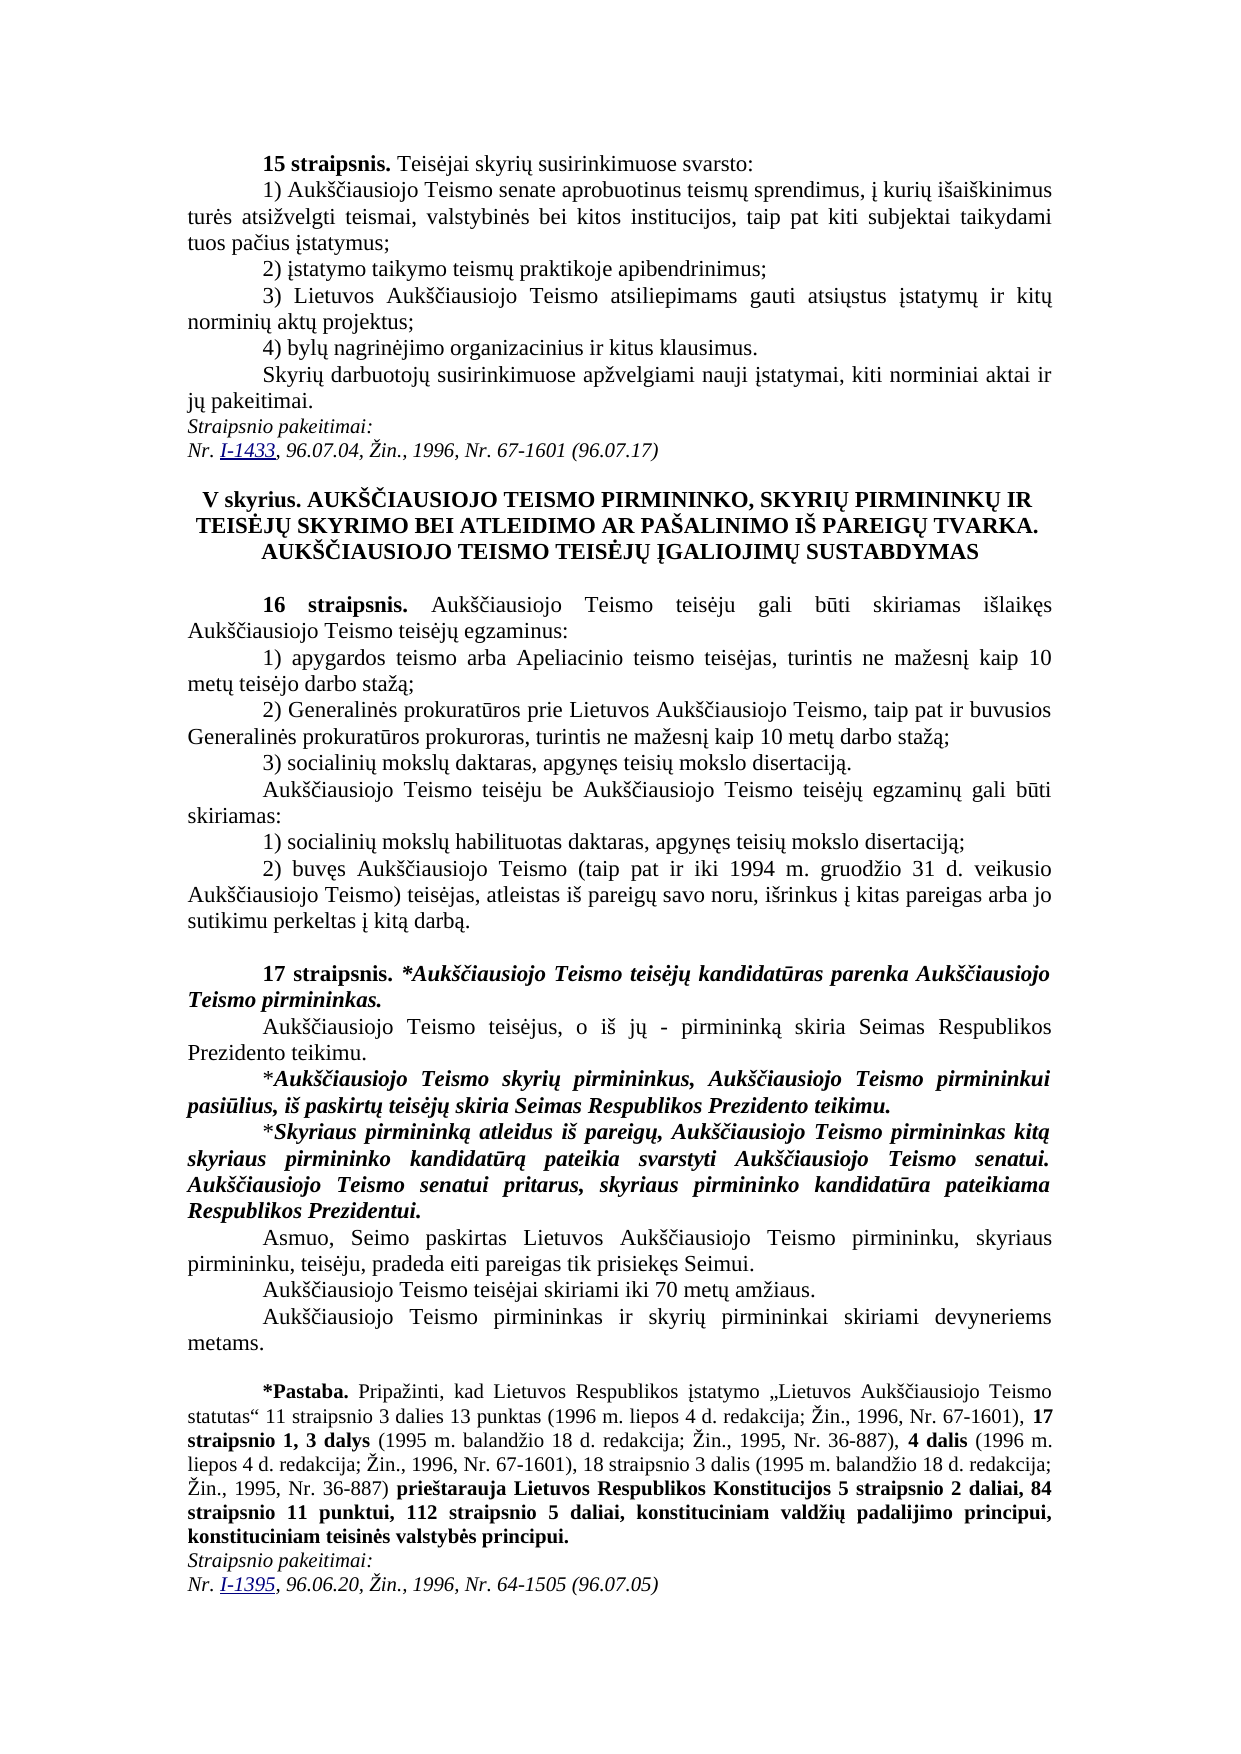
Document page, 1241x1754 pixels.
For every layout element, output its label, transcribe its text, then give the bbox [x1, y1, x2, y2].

text *Pastaba. Pripažinti, kad Lietuvos Respublikos įstatymo „Lietuvos Aukščiausiojo Teismo statutas“ 11 straipsnio 3 dalies 13 punktas (1996 m. liepos 4 d. redakcija; Žin., 1996, Nr. 67-1601), 17 straipsnio 1, 3 dalys (1995 m. balandžio 18 d. redakcija; Žin., 1995, Nr. 36-887), 4 dalis (1996 m. liepos 4 d. redakcija; Žin., 1996, Nr. 67-1601), 18 straipsnio 3 dalis (1995 m. balandžio 18 d. redakcija; Žin., 1995, Nr. 36-887) prieštarauja Lietuvos Respublikos Konstitucijos 5 straipsnio 2 daliai, 84 straipsnio 11 punktui, 112 straipsnio 5 daliai, konstituciniam valdžių padalijimo principui, konstituciniam teisinės valstybės principui. [187, 1379, 1053, 1548]
text 3) socialinių mokslų daktaras, apgynęs teisių mokslo disertaciją. [187, 749, 1053, 776]
text Aukščiausiojo Teismo teisėjai skiriami iki 70 metų amžiaus. [187, 1276, 1053, 1303]
text V skyrius. AUKŠČIAUSIOJO TEISMO PIRMININKO, SKYRIŲ PIRMININKŲ IR [187, 486, 1053, 512]
text Skyrių darbuotojų susirinkimuose apžvelgiami nauji įstatymai, kiti norminiai aktai ir jų pakeitimai. [187, 361, 1053, 413]
text AUKŠČIAUSIOJO TEISMO TEISĖJŲ ĮGALIOJIMŲ SUSTABDYMAS [187, 538, 1053, 565]
text Asmuo, Seimo paskirtas Lietuvos Aukščiausiojo Teismo pirmininku, skyriaus pirmininku, teisėju, pradeda eiti pareigas tik prisiekęs Seimui. [187, 1224, 1053, 1276]
text 2) Generalinės prokuratūros prie Lietuvos Aukščiausiojo Teismo, taip pat ir buvusios Generalinės prokuratūros prokuroras, turintis ne mažesnį kaip 10 metų darbo stažą; [187, 697, 1053, 749]
text 1) socialinių mokslų habilituotas daktaras, apgynęs teisių mokslo disertaciją; [187, 828, 1053, 855]
text Aukščiausiojo Teismo pirmininkas ir skyrių pirmininkai skiriami devyneriems metams. [187, 1303, 1053, 1355]
text Nr. I-1433, 96.07.04, Žin., 1996, Nr. 67-1601 (96.07.17) [187, 438, 1053, 462]
text 2) įstatymo taikymo teismų praktikoje apibendrinimus; [187, 255, 1053, 282]
text *Aukščiausiojo Teismo skyrių pirmininkus, Aukščiausiojo Teismo pirmininkui pasiūlius, iš paskirtų teisėjų skiria Seimas Respublikos Prezidento teikimu. [187, 1066, 1053, 1118]
text 17 straipsnis. *Aukščiausiojo Teismo teisėjų kandidatūras parenka Aukščiausiojo Teismo pirmininkas. [187, 960, 1053, 1013]
text Straipsnio pakeitimai: [187, 1548, 1053, 1572]
text 16 straipsnis. Aukščiausiojo Teismo teisėju gali būti skiriamas išlaikęs Aukščiausiojo Teismo teisėjų egzaminus: [187, 591, 1053, 644]
text Straipsnio pakeitimai: [187, 413, 1053, 438]
text 2) buvęs Aukščiausiojo Teismo (taip pat ir iki 1994 m. gruodžio 31 d. veikusio Aukščiausiojo Teismo) teisėjas, atleistas iš pareigų savo noru, išrinkus į kitas pareigas arba jo sutikimu perkeltas į kitą darbą. [187, 855, 1053, 934]
text 15 straipsnis. Teisėjai skyrių susirinkimuose svarsto: [187, 150, 1053, 176]
text *Skyriaus pirmininką atleidus iš pareigų, Aukščiausiojo Teismo pirmininkas kitą skyriaus pirmininko kandidatūrą pateikia svarstyti Aukščiausiojo Teismo senatui. Aukščiausiojo Teismo senatui pritarus, skyriaus pirmininko kandidatūra pateikiama Respublikos Prezidentui. [187, 1118, 1053, 1224]
text Aukščiausiojo Teismo teisėjus, o iš jų - pirmininką skiria Seimas Respublikos Prezidento teikimu. [187, 1013, 1053, 1066]
text Nr. I-1395, 96.06.20, Žin., 1996, Nr. 64-1505 (96.07.05) [187, 1572, 1053, 1596]
text 1) Aukščiausiojo Teismo senate aprobuotinus teismų sprendimus, į kurių išaiškinimus turės atsižvelgti teismai, valstybinės bei kitos institucijos, taip pat kiti subjektai taikydami tuos pačius įstatymus; [187, 176, 1053, 255]
text TEISĖJŲ SKYRIMO BEI ATLEIDIMO AR PAŠALINIMO IŠ PAREIGŲ TVARKA. [187, 512, 1053, 538]
text 1) apygardos teismo arba Apeliacinio teismo teisėjas, turintis ne mažesnį kaip 10 metų teisėjo darbo stažą; [187, 644, 1053, 697]
text Aukščiausiojo Teismo teisėju be Aukščiausiojo Teismo teisėjų egzaminų gali būti skiriamas: [187, 776, 1053, 828]
text 4) bylų nagrinėjimo organizacinius ir kitus klausimus. [187, 334, 1053, 361]
text 3) Lietuvos Aukščiausiojo Teismo atsiliepimams gauti atsiųstus įstatymų ir kitų norminių aktų projektus; [187, 282, 1053, 334]
